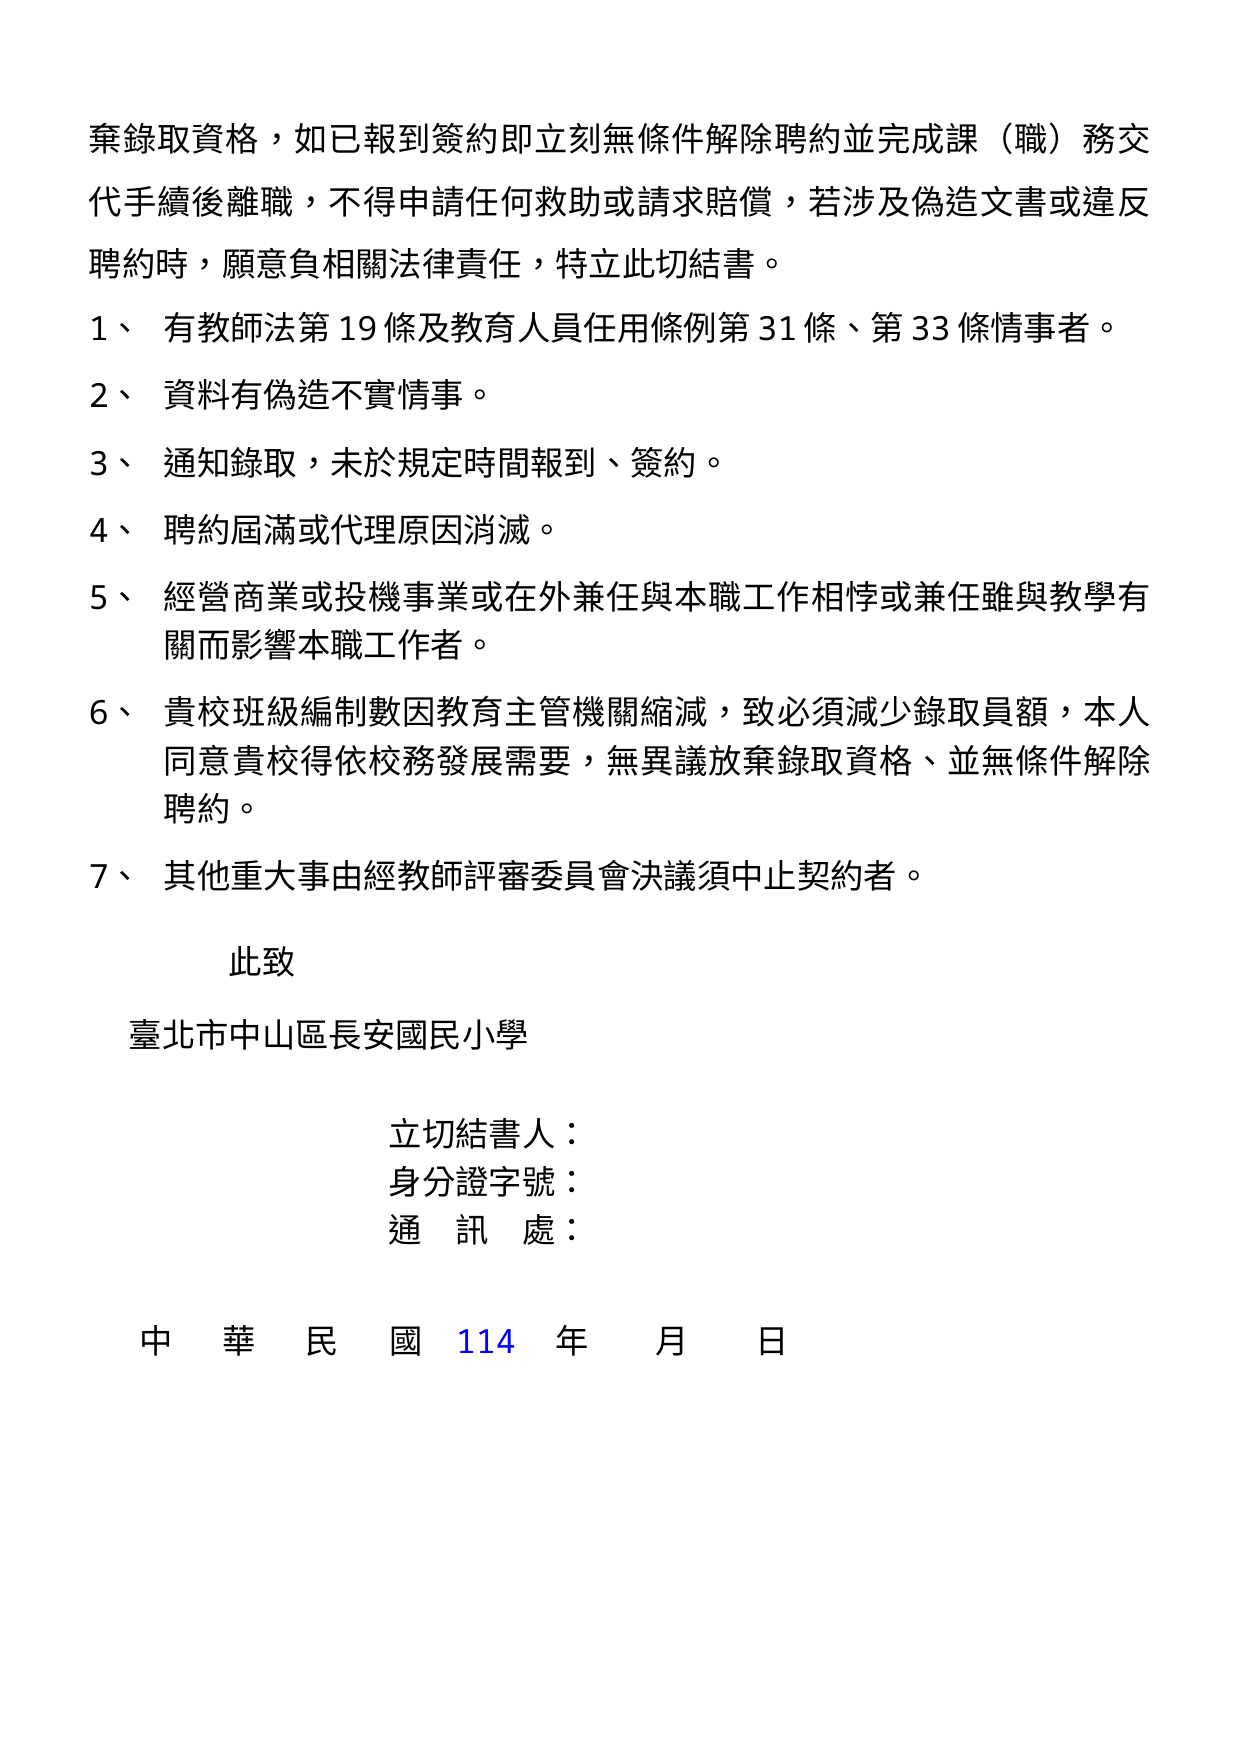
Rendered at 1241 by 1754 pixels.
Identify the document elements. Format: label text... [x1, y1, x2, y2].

list 通知錄取，未於規定時間報到、簽約。 [89, 436, 1152, 485]
text 棄錄取資格，如已報到簽約即立刻無條件解除聘約並完成課（職）務交代手續後離職，不得申請任何救助或請求賠償，若涉及偽造文書或違反聘約時，願意負相關法律責任，特立此切結書。 [89, 96, 1152, 283]
text 身分證字號： [389, 1156, 1152, 1204]
list 資料有偽造不實情事。 [89, 369, 1152, 418]
text 此致 [89, 936, 1152, 984]
list 聘約屆滿或代理原因消滅。 [89, 503, 1152, 552]
list 貴校班級編制數因教育主管機關縮減，致必須減少錄取員額，本人同意貴校得依校務發展需要，無異議放棄錄取資格、並無條件解除聘約。 [89, 686, 1152, 831]
text 中 華 民 國 114 年 月 日 [139, 1298, 1131, 1360]
text 臺北市中山區長安國民小學 [89, 1009, 1152, 1058]
list 經營商業或投機事業或在外兼任與本職工作相悖或兼任雖與教學有關而影響本職工作者。 [89, 571, 1152, 667]
list 有教師法第19條及教育人員任用條例第31條、第33條情事者。 [89, 302, 1152, 350]
text 通 訊 處： [389, 1204, 1152, 1252]
text 立切結書人： [389, 1108, 1152, 1156]
list 其他重大事由經教師評審委員會決議須中止契約者。 [89, 850, 1152, 898]
